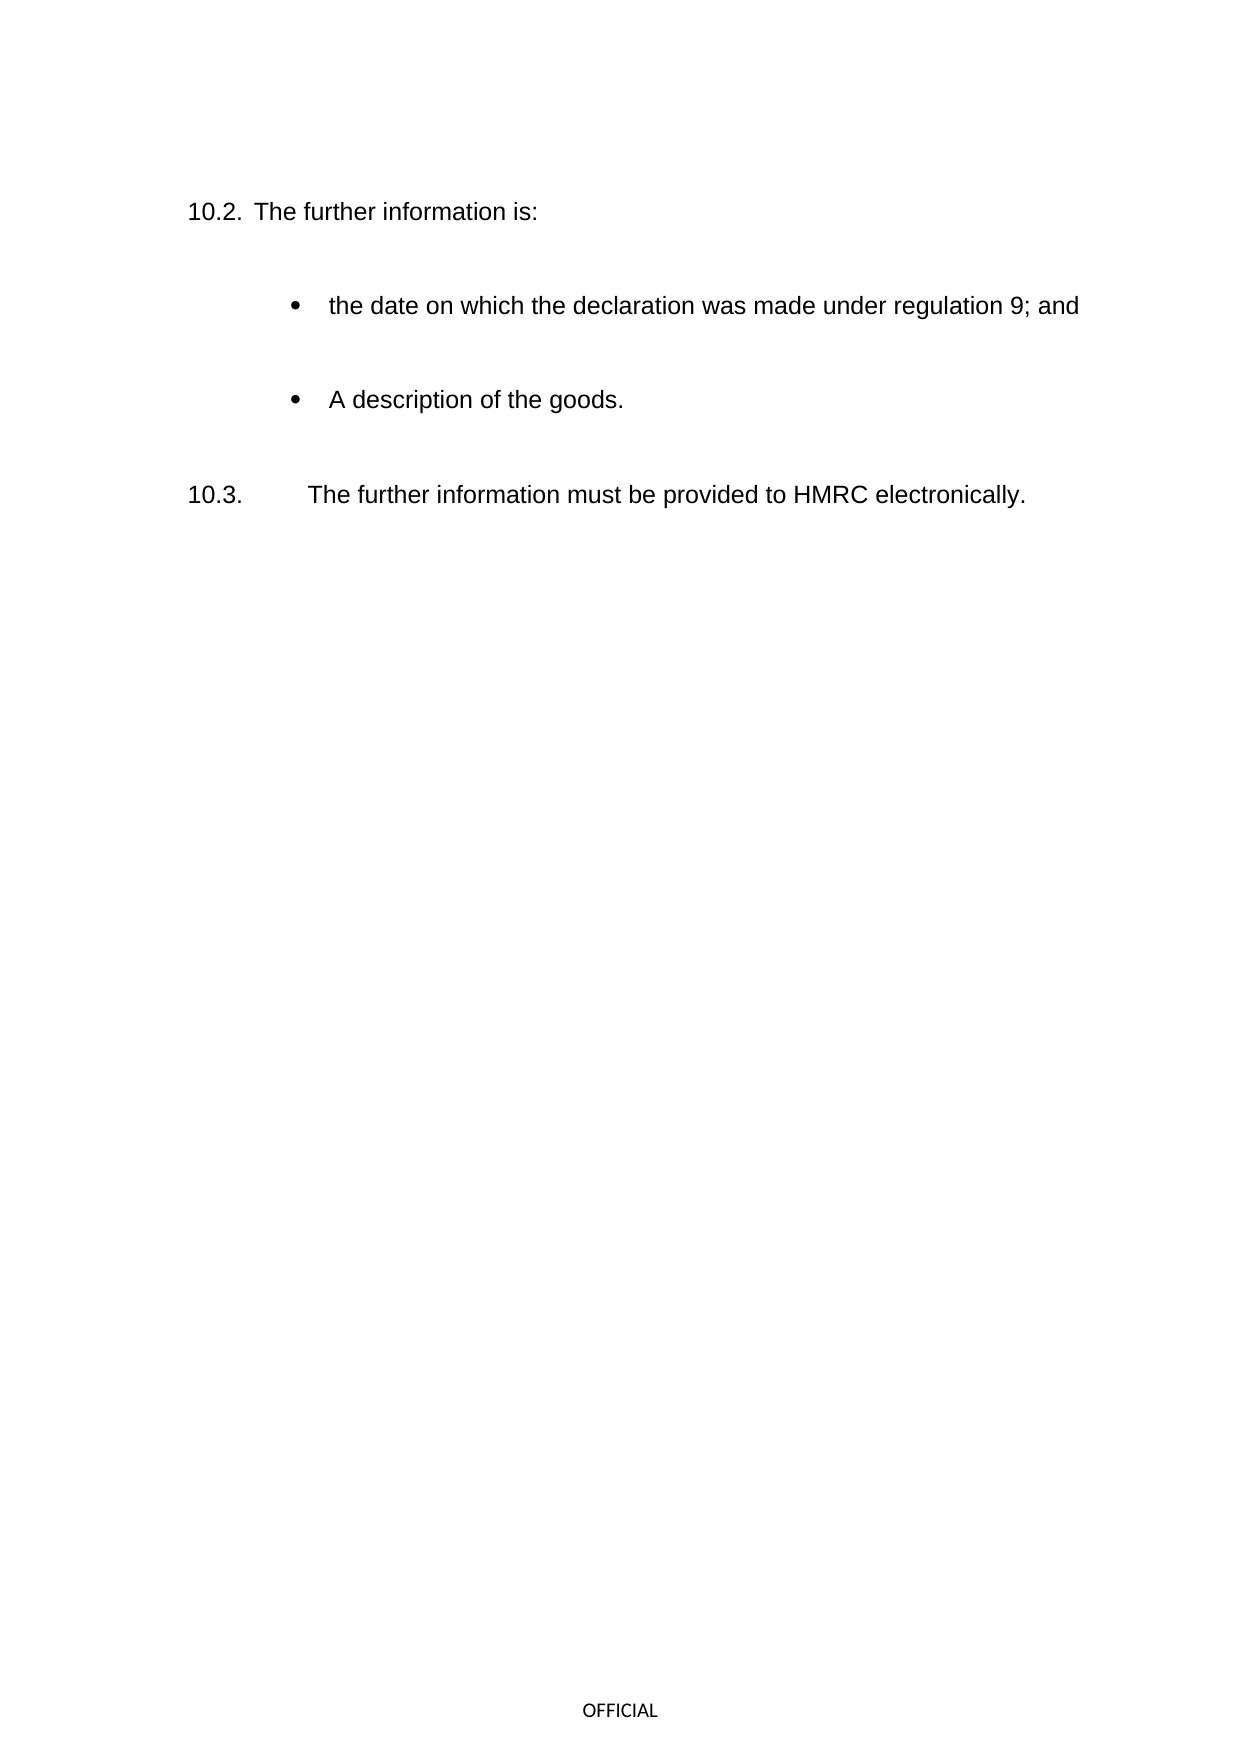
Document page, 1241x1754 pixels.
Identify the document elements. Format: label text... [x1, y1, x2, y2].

list A description of the goods. [291, 386, 1090, 414]
list the date on which the declaration was made under regulation 9; and [291, 291, 1090, 320]
list The further information must be provided to HMRC electronically. [187, 480, 1090, 508]
list The further information is: [187, 197, 1090, 226]
